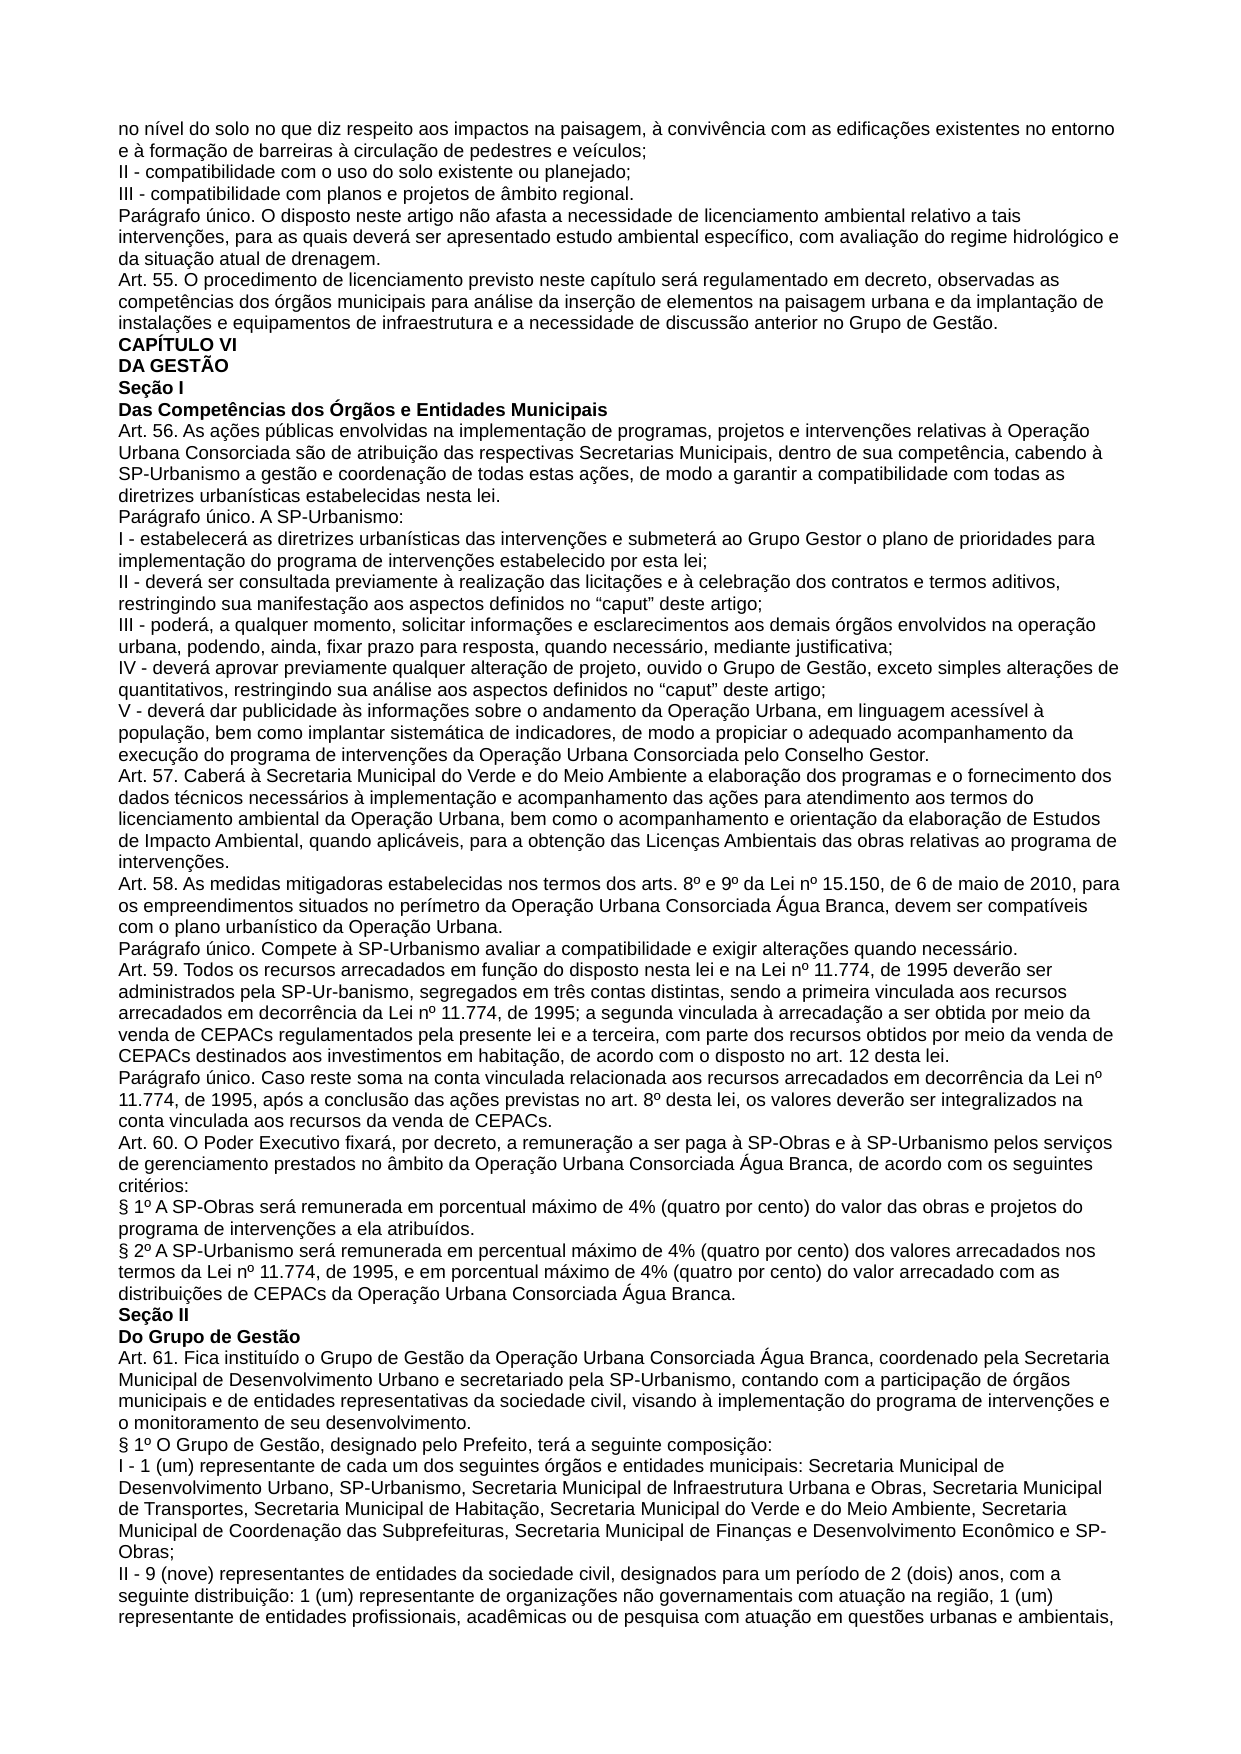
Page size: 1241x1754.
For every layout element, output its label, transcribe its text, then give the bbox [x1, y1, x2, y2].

text no nível do solo no que diz respeito aos impactos na paisagem, à convivência com as edificações existentes no entorno e à formação de barreiras à circulação de pedestres e veículos; II - compatibilidade com o uso do solo existente ou planejado; III - compatibilidade com planos e projetos de âmbito regional. Parágrafo único. O disposto neste artigo não afasta a necessidade de licenciamento ambiental relativo a tais intervenções, para as quais deverá ser apresentado estudo ambiental específico, com avaliação do regime hidrológico e da situação atual de drenagem. Art. 55. O procedimento de licenciamento previsto neste capítulo será regulamentado em decreto, observadas as competências dos órgãos municipais para análise da inserção de elementos na paisagem urbana e da implantação de instalações e equipamentos de infraestrutura e a necessidade de discussão anterior no Grupo de Gestão. CAPÍTULO VI DA GESTÃO Seção I Das Competências dos Órgãos e Entidades Municipais Art. 56. As ações públicas envolvidas na implementação de programas, projetos e intervenções relativas à Operação Urbana Consorciada são de atribuição das respectivas Secretarias Municipais, dentro de sua competência, cabendo à SP-Urbanismo a gestão e coordenação de todas estas ações, de modo a garantir a compatibilidade com todas as diretrizes urbanísticas estabelecidas nesta lei. Parágrafo único. A SP-Urbanismo: I - estabelecerá as diretrizes urbanísticas das intervenções e submeterá ao Grupo Gestor o plano de prioridades para implementação do programa de intervenções estabelecido por esta lei; II - deverá ser consultada previamente à realização das licitações e à celebração dos contratos e termos aditivos, restringindo sua manifestação aos aspectos definidos no “caput” deste artigo; III - poderá, a qualquer momento, solicitar informações e esclarecimentos aos demais órgãos envolvidos na operação urbana, podendo, ainda, fixar prazo para resposta, quando necessário, mediante justificativa; IV - deverá aprovar previamente qualquer alteração de projeto, ouvido o Grupo de Gestão, exceto simples alterações de quantitativos, restringindo sua análise aos aspectos definidos no “caput” deste artigo; V - deverá dar publicidade às informações sobre o andamento da Operação Urbana, em linguagem acessível à população, bem como implantar sistemática de indicadores, de modo a propiciar o adequado acompanhamento da execução do programa de intervenções da Operação Urbana Consorciada pelo Conselho Gestor. Art. 57. Caberá à Secretaria Municipal do Verde e do Meio Ambiente a elaboração dos programas e o fornecimento dos dados técnicos necessários à implementação e acompanhamento das ações para atendimento aos termos do licenciamento ambiental da Operação Urbana, bem como o acompanhamento e orientação da elaboração de Estudos de Impacto Ambiental, quando aplicáveis, para a obtenção das Licenças Ambientais das obras relativas ao programa de intervenções. Art. 58. As medidas mitigadoras estabelecidas nos termos dos arts. 8º e 9º da Lei nº 15.150, de 6 de maio de 2010, para os empreendimentos situados no perímetro da Operação Urbana Consorciada Água Branca, devem ser compatíveis com o plano urbanístico da Operação Urbana. Parágrafo único. Compete à SP-Urbanismo avaliar a compatibilidade e exigir alterações quando necessário. Art. 59. Todos os recursos arrecadados em função do disposto nesta lei e na Lei nº 11.774, de 1995 deverão ser administrados pela SP-Ur-banismo, segregados em três contas distintas, sendo a primeira vinculada aos recursos arrecadados em decorrência da Lei nº 11.774, de 1995; a segunda vinculada à arrecadação a ser obtida por meio da venda de CEPACs regulamentados pela presente lei e a terceira, com parte dos recursos obtidos por meio da venda de CEPACs destinados aos investimentos em habitação, de acordo com o disposto no art. 12 desta lei. Parágrafo único. Caso reste soma na conta vinculada relacionada aos recursos arrecadados em decorrência da Lei nº 11.774, de 1995, após a conclusão das ações previstas no art. 8º desta lei, os valores deverão ser integralizados na conta vinculada aos recursos da venda de CEPACs. Art. 60. O Poder Executivo fixará, por decreto, a remuneração a ser paga à SP-Obras e à SP-Urbanismo pelos serviços de gerenciamento prestados no âmbito da Operação Urbana Consorciada Água Branca, de acordo com os seguintes critérios: § 1º A SP-Obras será remunerada em porcentual máximo de 4% (quatro por cento) do valor das obras e projetos do programa de intervenções a ela atribuídos. § 2º A SP-Urbanismo será remunerada em percentual máximo de 4% (quatro por cento) dos valores arrecadados nos termos da Lei nº 11.774, de 1995, e em porcentual máximo de 4% (quatro por cento) do valor arrecadado com as distribuições de CEPACs da Operação Urbana Consorciada Água Branca. Seção II Do Grupo de Gestão Art. 61. Fica instituído o Grupo de Gestão da Operação Urbana Consorciada Água Branca, coordenado pela Secretaria Municipal de Desenvolvimento Urbano e secretariado pela SP-Urbanismo, contando com a participação de órgãos municipais e de entidades representativas da sociedade civil, visando à implementação do programa de intervenções e o monitoramento de seu desenvolvimento. § 1º O Grupo de Gestão, designado pelo Prefeito, terá a seguinte composição: I - 1 (um) representante de cada um dos seguintes órgãos e entidades municipais: Secretaria Municipal de Desenvolvimento Urbano, SP-Urbanismo, Secretaria Municipal de lnfraestrutura Urbana e Obras, Secretaria Municipal de Transportes, Secretaria Municipal de Habitação, Secretaria Municipal do Verde e do Meio Ambiente, Secretaria Municipal de Coordenação das Subprefeituras, Secretaria Municipal de Finanças e Desenvolvimento Econômico e SP-Obras; II - 9 (nove) representantes de entidades da sociedade civil, designados para um período de 2 (dois) anos, com a seguinte distribuição: 1 (um) representante de organizações não governamentais com atuação na região, 1 (um) representante de entidades profissionais, acadêmicas ou de pesquisa com atuação em questões urbanas e ambientais, [118, 118, 1122, 1627]
